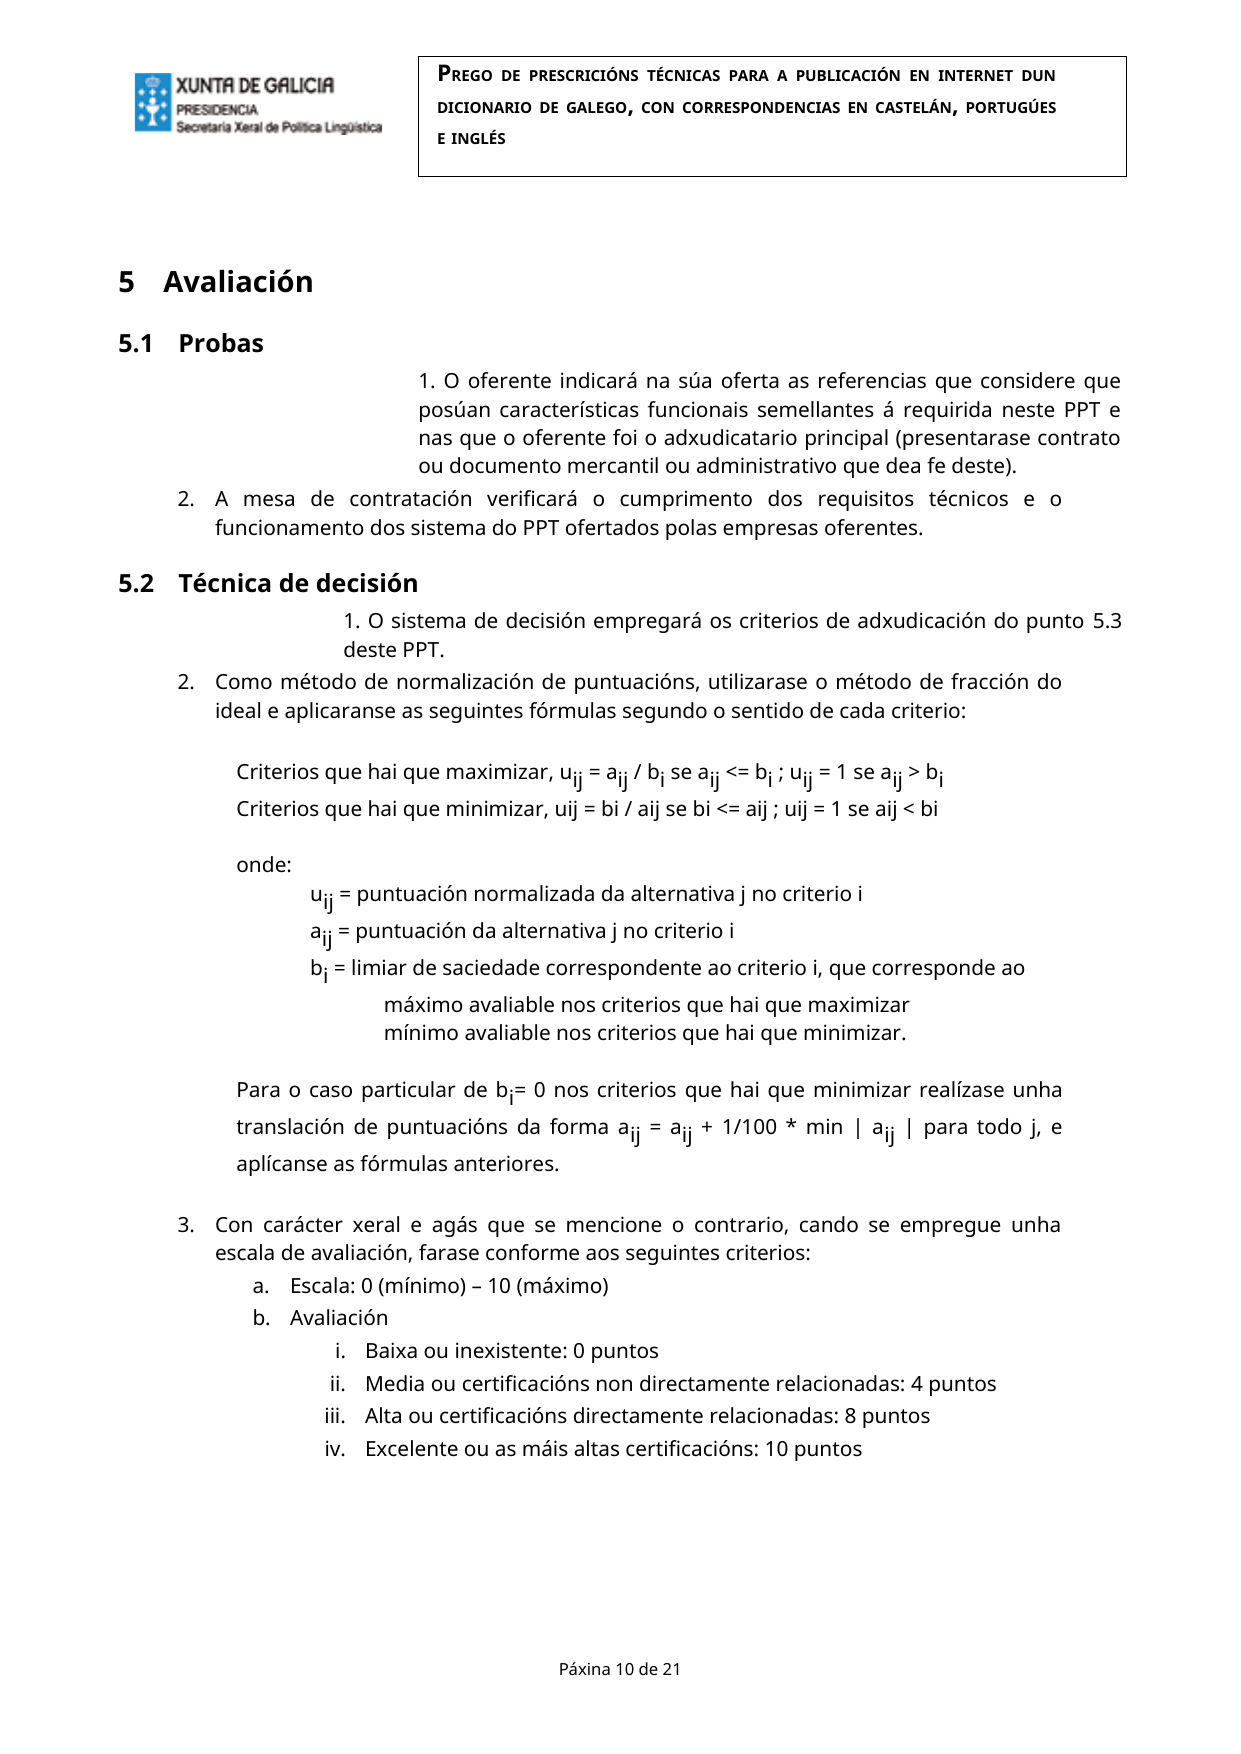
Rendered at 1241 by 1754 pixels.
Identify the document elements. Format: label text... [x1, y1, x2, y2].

list 1. O sistema de decisión empregará os criterios de adxudicación do punto 5.3 deste PPT. [268, 606, 1122, 663]
text uij = puntuación normalizada da alternativa j no criterio i [236, 879, 1063, 916]
list Como método de normalización de puntuacións, utilizarase o método de fracción do ideal e aplicaranse as seguintes fórmulas segundo o sentido de cada criterio: [177, 667, 1063, 724]
list Alta ou certificacións directamente relacionadas: 8 puntos [118, 1401, 1063, 1430]
subtitle Probas [118, 326, 1063, 360]
text Criterios que hai que maximizar, uij = aij / bi se aij <= bi ; uij = 1 se aij > bi [236, 757, 1063, 794]
list 1. O oferente indicará na súa oferta as referencias que considere que posúan características funcionais semellantes á requirida neste PPT e nas que o oferente foi o adxudicatario principal (presentarase contrato ou documento mercantil ou administrativo que dea fe deste). [268, 366, 1122, 480]
text onde: [236, 851, 1063, 879]
picture [134, 73, 382, 135]
list Avaliación [252, 1303, 1063, 1332]
text máximo avaliable nos criterios que hai que maximizar [236, 990, 1063, 1018]
subtitle Técnica de decisión [118, 566, 1063, 600]
subtitle Avaliación [118, 261, 1122, 301]
list Media ou certificacións non directamente relacionadas: 4 puntos [118, 1369, 1063, 1397]
list Baixa ou inexistente: 0 puntos [118, 1336, 1063, 1364]
list Escala: 0 (mínimo) – 10 (máximo) [252, 1271, 1063, 1299]
list A mesa de contratación verificará o cumprimento dos requisitos técnicos e o funcionamento dos sistema do PPT ofertados polas empresas oferentes. [177, 484, 1063, 541]
text Para o caso particular de bi= 0 nos criterios que hai que minimizar realízase unha translación de puntuacións da forma aij = aij + 1/100 * min | aij | para todo j, e aplícanse as fórmulas anteriores. [236, 1075, 1063, 1177]
list Con carácter xeral e agás que se mencione o contrario, cando se empregue unha escala de avaliación, farase conforme aos seguintes criterios: [177, 1210, 1063, 1267]
text Criterios que hai que minimizar, uij = bi / aij se bi <= aij ; uij = 1 se aij < bi [236, 794, 1063, 822]
text aij = puntuación da alternativa j no criterio i [236, 916, 1063, 953]
text mínimo avaliable nos criterios que hai que minimizar. [236, 1018, 1063, 1047]
text bi = limiar de saciedade correspondente ao criterio i, que corresponde ao [236, 953, 1063, 990]
list Excelente ou as máis altas certificacións: 10 puntos [118, 1434, 1063, 1462]
